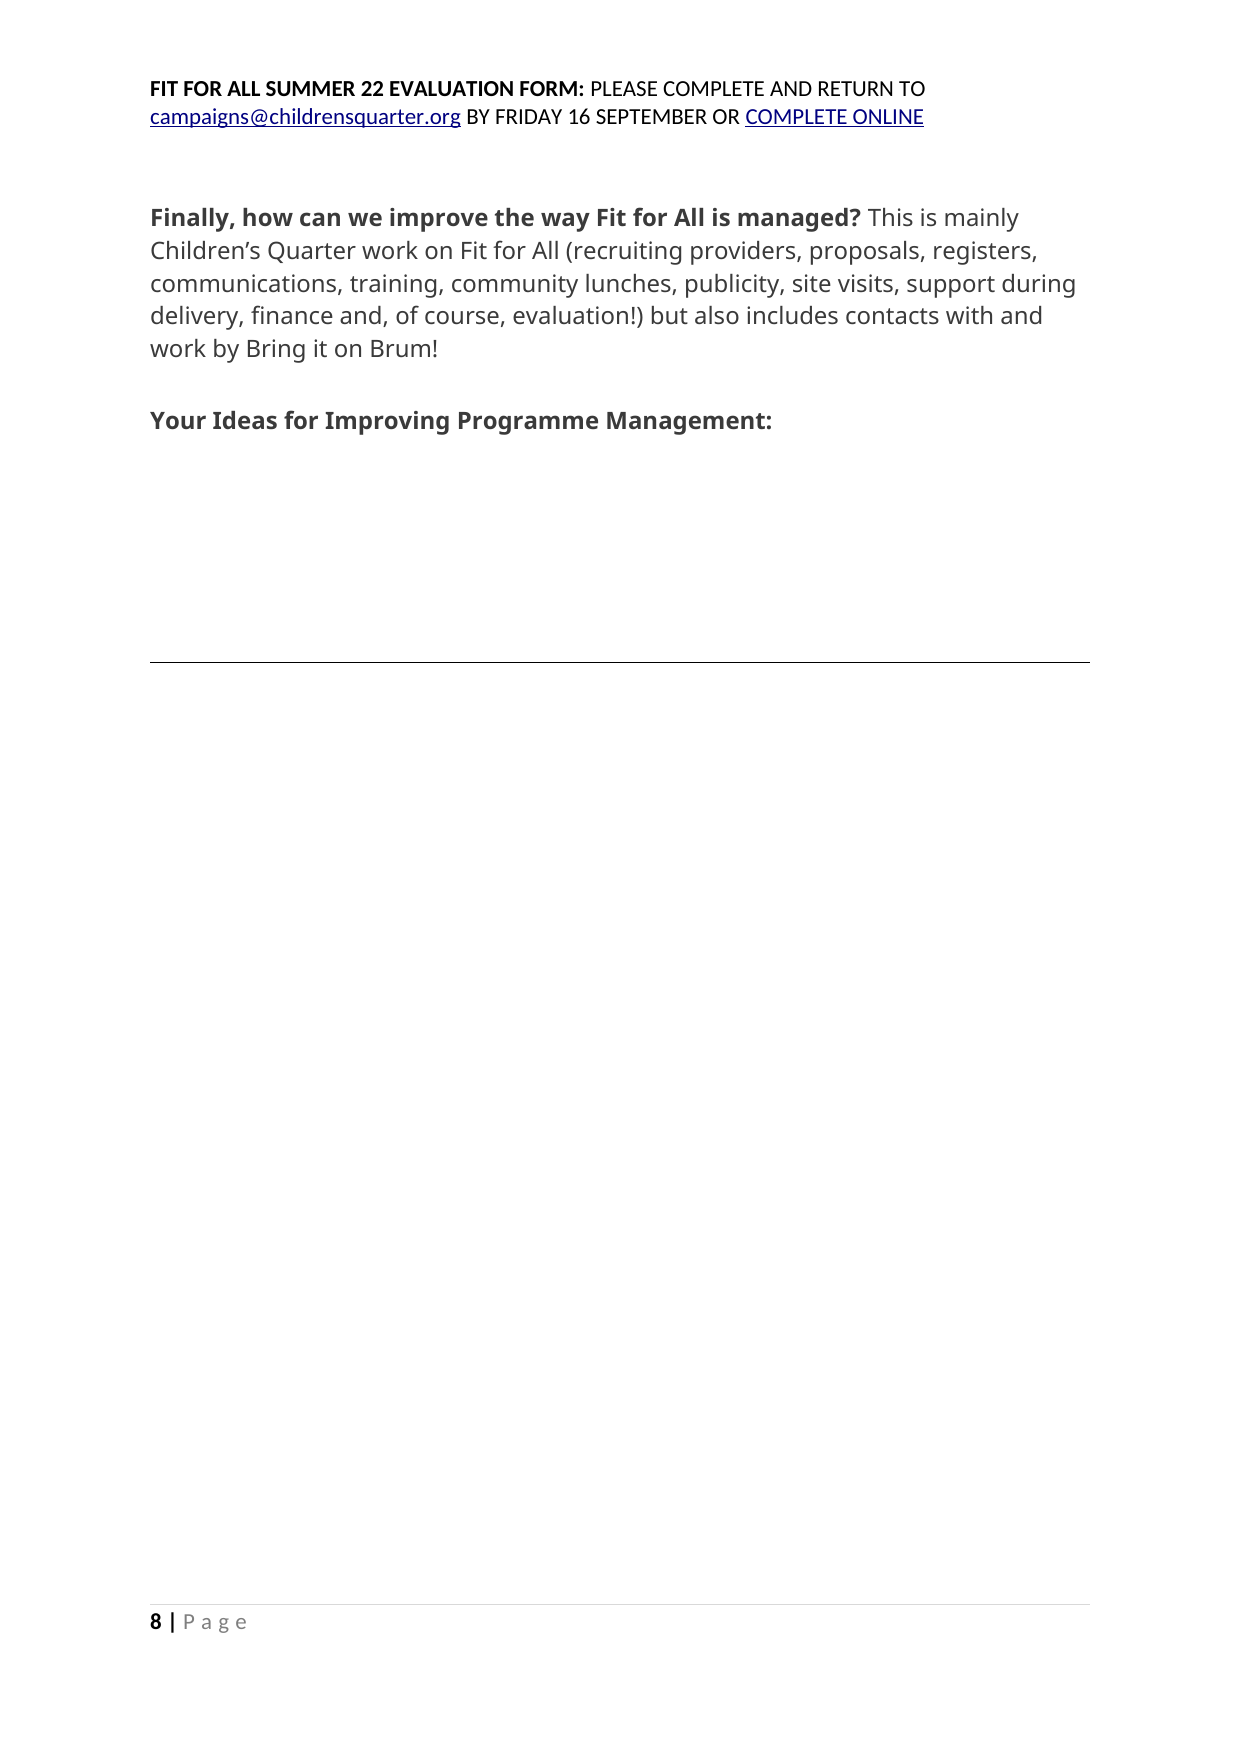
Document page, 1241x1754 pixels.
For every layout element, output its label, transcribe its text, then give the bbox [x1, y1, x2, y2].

text Finally, how can we improve the way Fit for All is managed? This is mainly Children’s Quarter work on Fit for All (recruiting providers, proposals, registers, communications, training, community lunches, publicity, site visits, support during delivery, finance and, of course, evaluation!) but also includes contacts with and work by Bring it on Brum! [150, 201, 1090, 364]
text Your Ideas for Improving Programme Management: [150, 404, 1090, 437]
